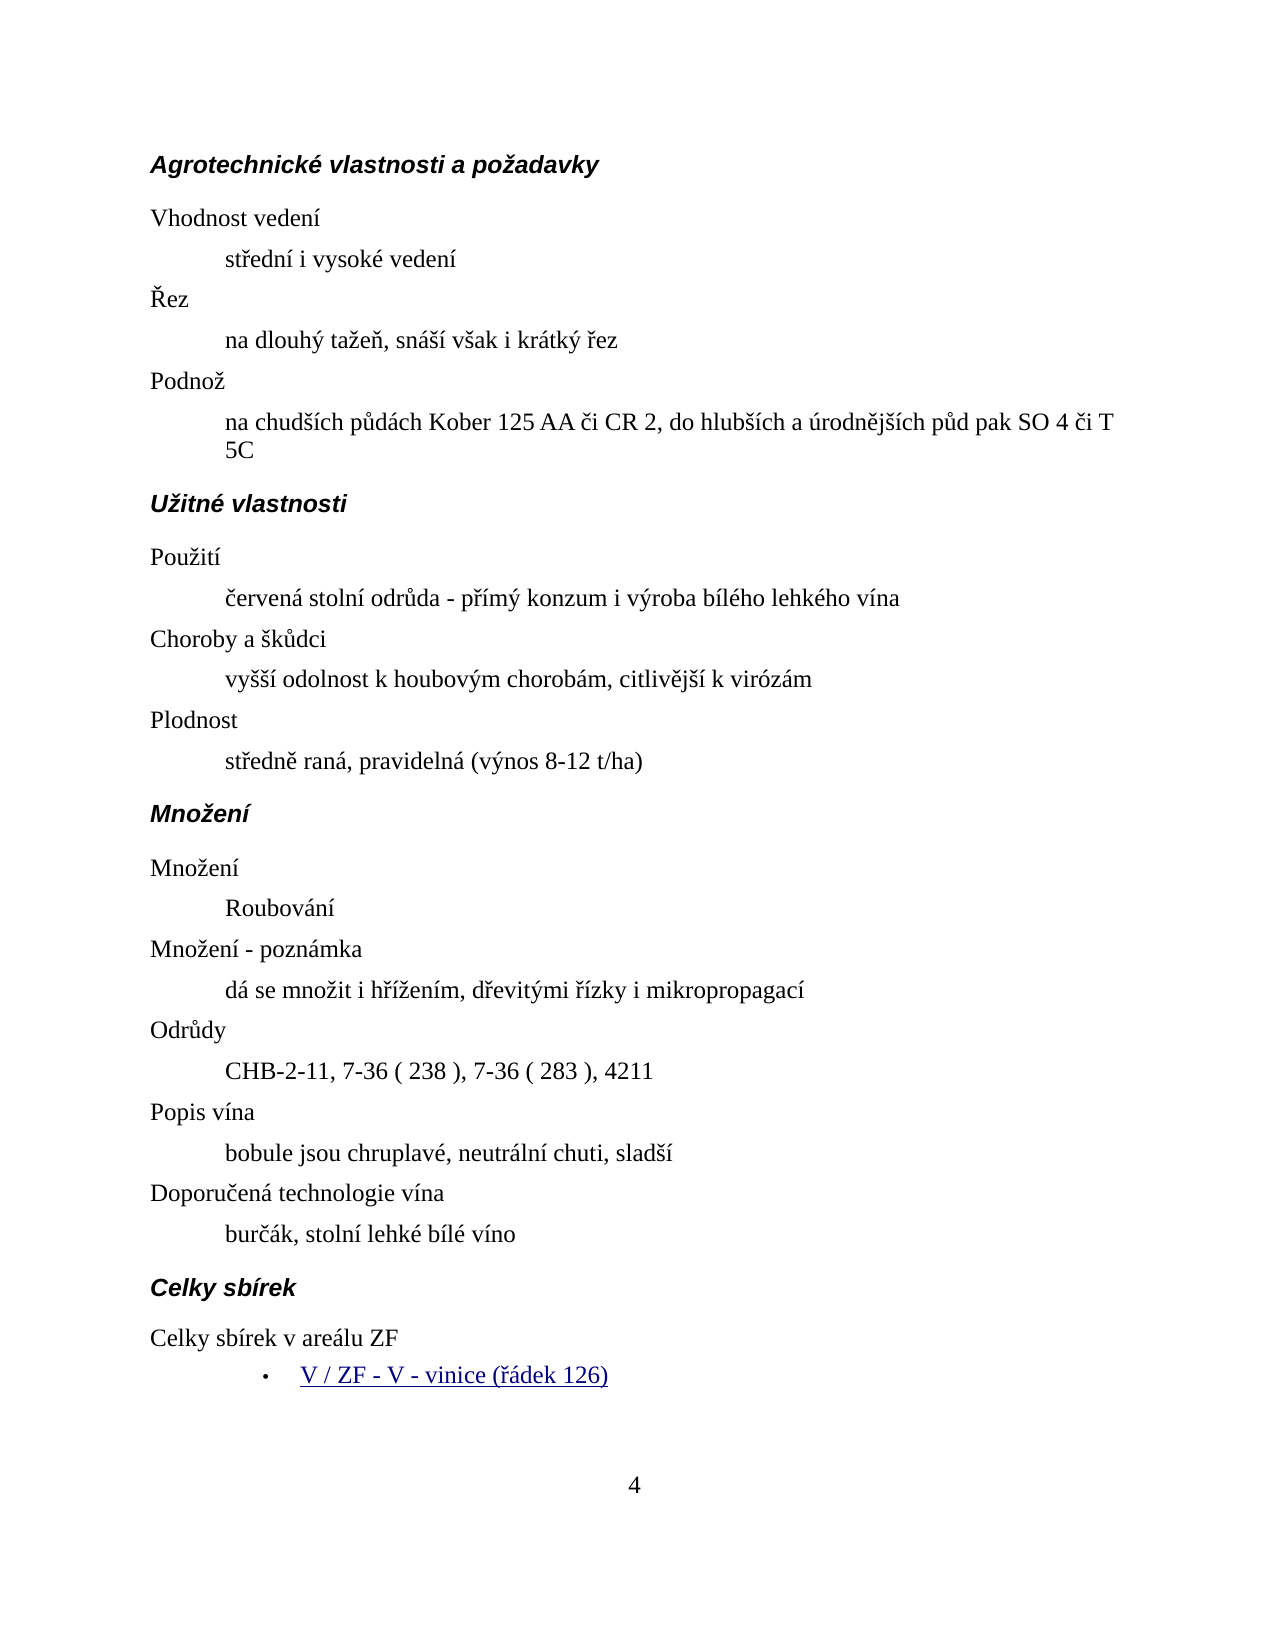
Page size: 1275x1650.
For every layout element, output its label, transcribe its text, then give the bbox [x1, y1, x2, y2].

list V / ZF - V - vinice (řádek 126) [262, 1361, 1125, 1389]
text dá se množit i hřížením, dřevitými řízky i mikropropagací [225, 975, 1125, 1003]
text Použití [150, 542, 1125, 571]
text Řez [150, 284, 1125, 313]
text Podnož [150, 366, 1125, 395]
text Plodnost [150, 705, 1125, 734]
text Vhodnost vedení [150, 203, 1125, 232]
text středně raná, pravidelná (výnos 8-12 t/ha) [225, 746, 1125, 774]
subtitle Celky sbírek [150, 1273, 1125, 1301]
text Odrůdy [150, 1016, 1125, 1044]
text Doporučená technologie vína [150, 1178, 1125, 1207]
text Množení - poznámka [150, 934, 1125, 963]
subtitle Agrotechnické vlastnosti a požadavky [150, 150, 1125, 178]
text Množení [150, 853, 1125, 881]
text Celky sbírek v areálu ZF [150, 1323, 1125, 1352]
text na chudších půdách Kober 125 AA či CR 2, do hlubších a úrodnějších půd pak SO 4 či T 5C [225, 407, 1125, 464]
text střední i vysoké vedení [225, 244, 1125, 272]
text na dlouhý tažeň, snáší však i krátký řez [225, 325, 1125, 354]
text bobule jsou chruplavé, neutrální chuti, sladší [225, 1138, 1125, 1166]
text Roubování [225, 893, 1125, 922]
subtitle Množení [150, 799, 1125, 828]
text CHB-2-11, 7-36 ( 238 ), 7-36 ( 283 ), 4211 [225, 1056, 1125, 1085]
subtitle Užitné vlastnosti [150, 489, 1125, 518]
text Popis vína [150, 1097, 1125, 1126]
text burčák, stolní lehké bílé víno [225, 1219, 1125, 1248]
text červená stolní odrůda - přímý konzum i výroba bílého lehkého vína [225, 583, 1125, 612]
text vyšší odolnost k houbovým chorobám, citlivější k virózám [225, 664, 1125, 693]
text Choroby a škůdci [150, 624, 1125, 652]
